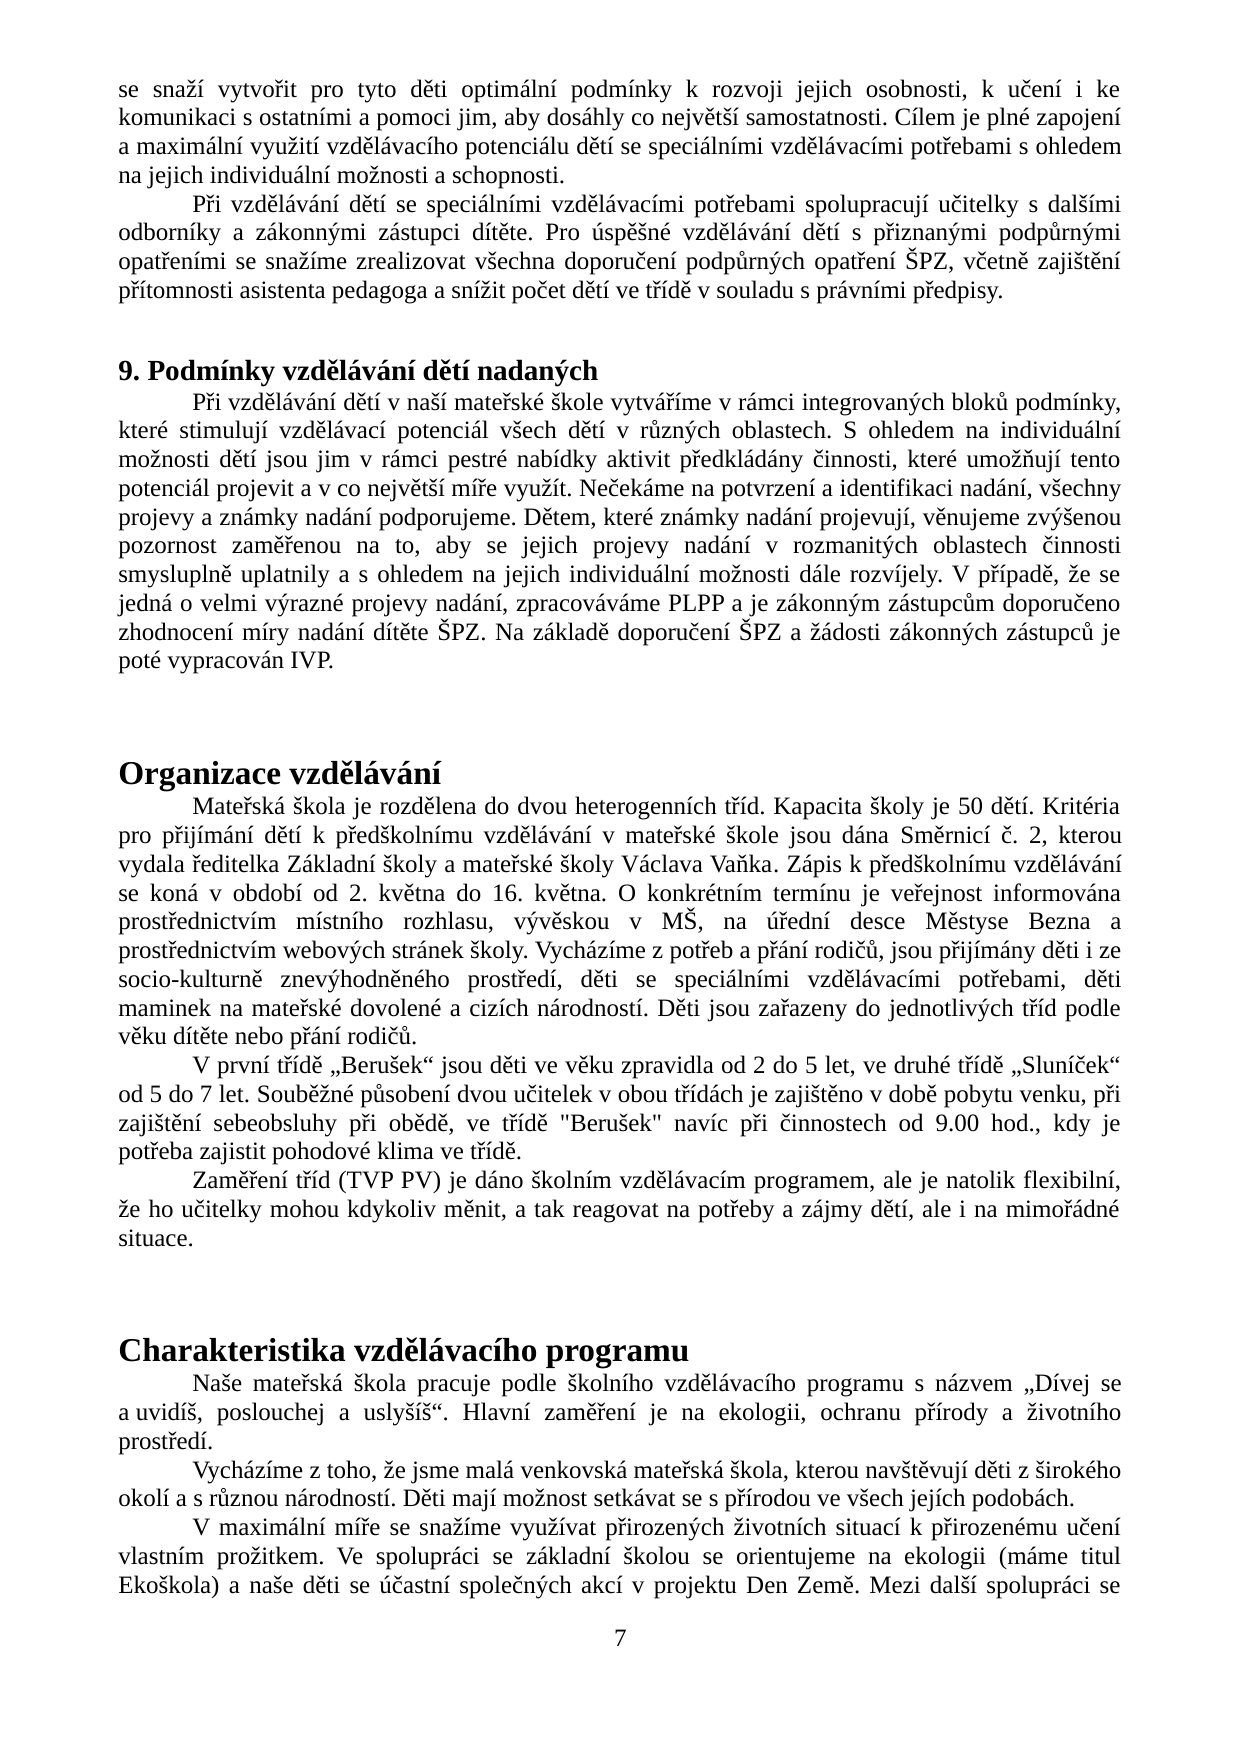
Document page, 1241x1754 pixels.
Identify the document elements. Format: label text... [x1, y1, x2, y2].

text Mateřská škola je rozdělena do dvou heterogenních tříd. Kapacita školy je 50 dětí. Kritéria pro přijímání dětí k předškolnímu vzdělávání v mateřské škole jsou dána Směrnicí č. 2, kterou vydala ředitelka Základní školy a mateřské školy Václava Vaňka. Zápis k předškolnímu vzdělávání se koná v období od 2. května do 16. května. O konkrétním termínu je veřejnost informována prostřednictvím místního rozhlasu, vývěskou v MŠ, na úřední desce Městyse Bezna a prostřednictvím webových stránek školy. Vycházíme z potřeb a přání rodičů, jsou přijímány děti i ze socio-kulturně znevýhodněného prostředí, děti se speciálními vzdělávacími potřebami, děti maminek na mateřské dovolené a cizích národností. Děti jsou zařazeny do jednotlivých tříd podle věku dítěte nebo přání rodičů. [118, 791, 1122, 1050]
text Při vzdělávání dětí se speciálními vzdělávacími potřebami spolupracují učitelky s dalšími odborníky a zákonnými zástupci dítěte. Pro úspěšné vzdělávání dětí s přiznanými podpůrnými opatřeními se snažíme zrealizovat všechna doporučení podpůrných opatření ŠPZ, včetně zajištění přítomnosti asistenta pedagoga a snížit počet dětí ve třídě v souladu s právními předpisy. [118, 189, 1122, 304]
text Naše mateřská škola pracuje podle školního vzdělávacího programu s názvem „Dívej se a uvidíš, poslouchej a uslyšíš“. Hlavní zaměření je na ekologii, ochranu přírody a životního prostředí. [118, 1368, 1122, 1455]
subtitle Charakteristika vzdělávacího programu [118, 1330, 1122, 1368]
subtitle 9. Podmínky vzdělávání dětí nadaných [118, 353, 1122, 387]
text V maximální míře se snažíme využívat přirozených životních situací k přirozenému učení vlastním prožitkem. Ve spolupráci se základní školou se orientujeme na ekologii (máme titul Ekoškola) a naše děti se účastní společných akcí v projektu Den Země. Mezi další spolupráci se [118, 1512, 1122, 1598]
text se snaží vytvořit pro tyto děti optimální podmínky k rozvoji jejich osobnosti, k učení i ke komunikaci s ostatními a pomoci jim, aby dosáhly co největší samostatnosti. Cílem je plné zapojení a maximální využití vzdělávacího potenciálu dětí se speciálními vzdělávacími potřebami s ohledem na jejich individuální možnosti a schopnosti. [118, 74, 1122, 189]
text V první třídě „Berušek“ jsou děti ve věku zpravidla od 2 do 5 let, ve druhé třídě „Sluníček“ od 5 do 7 let. Souběžné působení dvou učitelek v obou třídách je zajištěno v době pobytu venku, při zajištění sebeobsluhy při obědě, ve třídě "Berušek" navíc při činnostech od 9.00 hod., kdy je potřeba zajistit pohodové klima ve třídě. [118, 1050, 1122, 1165]
text Zaměření tříd (TVP PV) je dáno školním vzdělávacím programem, ale je natolik flexibilní, že ho učitelky mohou kdykoliv měnit, a tak reagovat na potřeby a zájmy dětí, ale i na mimořádné situace. [118, 1165, 1122, 1251]
text Vycházíme z toho, že jsme malá venkovská mateřská škola, kterou navštěvují děti z širokého okolí a s různou národností. Děti mají možnost setkávat se s přírodou ve všech jejích podobách. [118, 1455, 1122, 1512]
text Při vzdělávání dětí v naší mateřské škole vytváříme v rámci integrovaných bloků podmínky, které stimulují vzdělávací potenciál všech dětí v různých oblastech. S ohledem na individuální možnosti dětí jsou jim v rámci pestré nabídky aktivit předkládány činnosti, které umožňují tento potenciál projevit a v co největší míře využít. Nečekáme na potvrzení a identifikaci nadání, všechny projevy a známky nadání podporujeme. Dětem, které známky nadání projevují, věnujeme zvýšenou pozornost zaměřenou na to, aby se jejich projevy nadání v rozmanitých oblastech činnosti smysluplně uplatnily a s ohledem na jejich individuální možnosti dále rozvíjely. V případě, že se jedná o velmi výrazné projevy nadání, zpracováváme PLPP a je zákonným zástupcům doporučeno zhodnocení míry nadání dítěte ŠPZ. Na základě doporučení ŠPZ a žádosti zákonných zástupců je poté vypracován IVP. [118, 387, 1122, 674]
subtitle Organizace vzdělávání [118, 753, 1122, 791]
